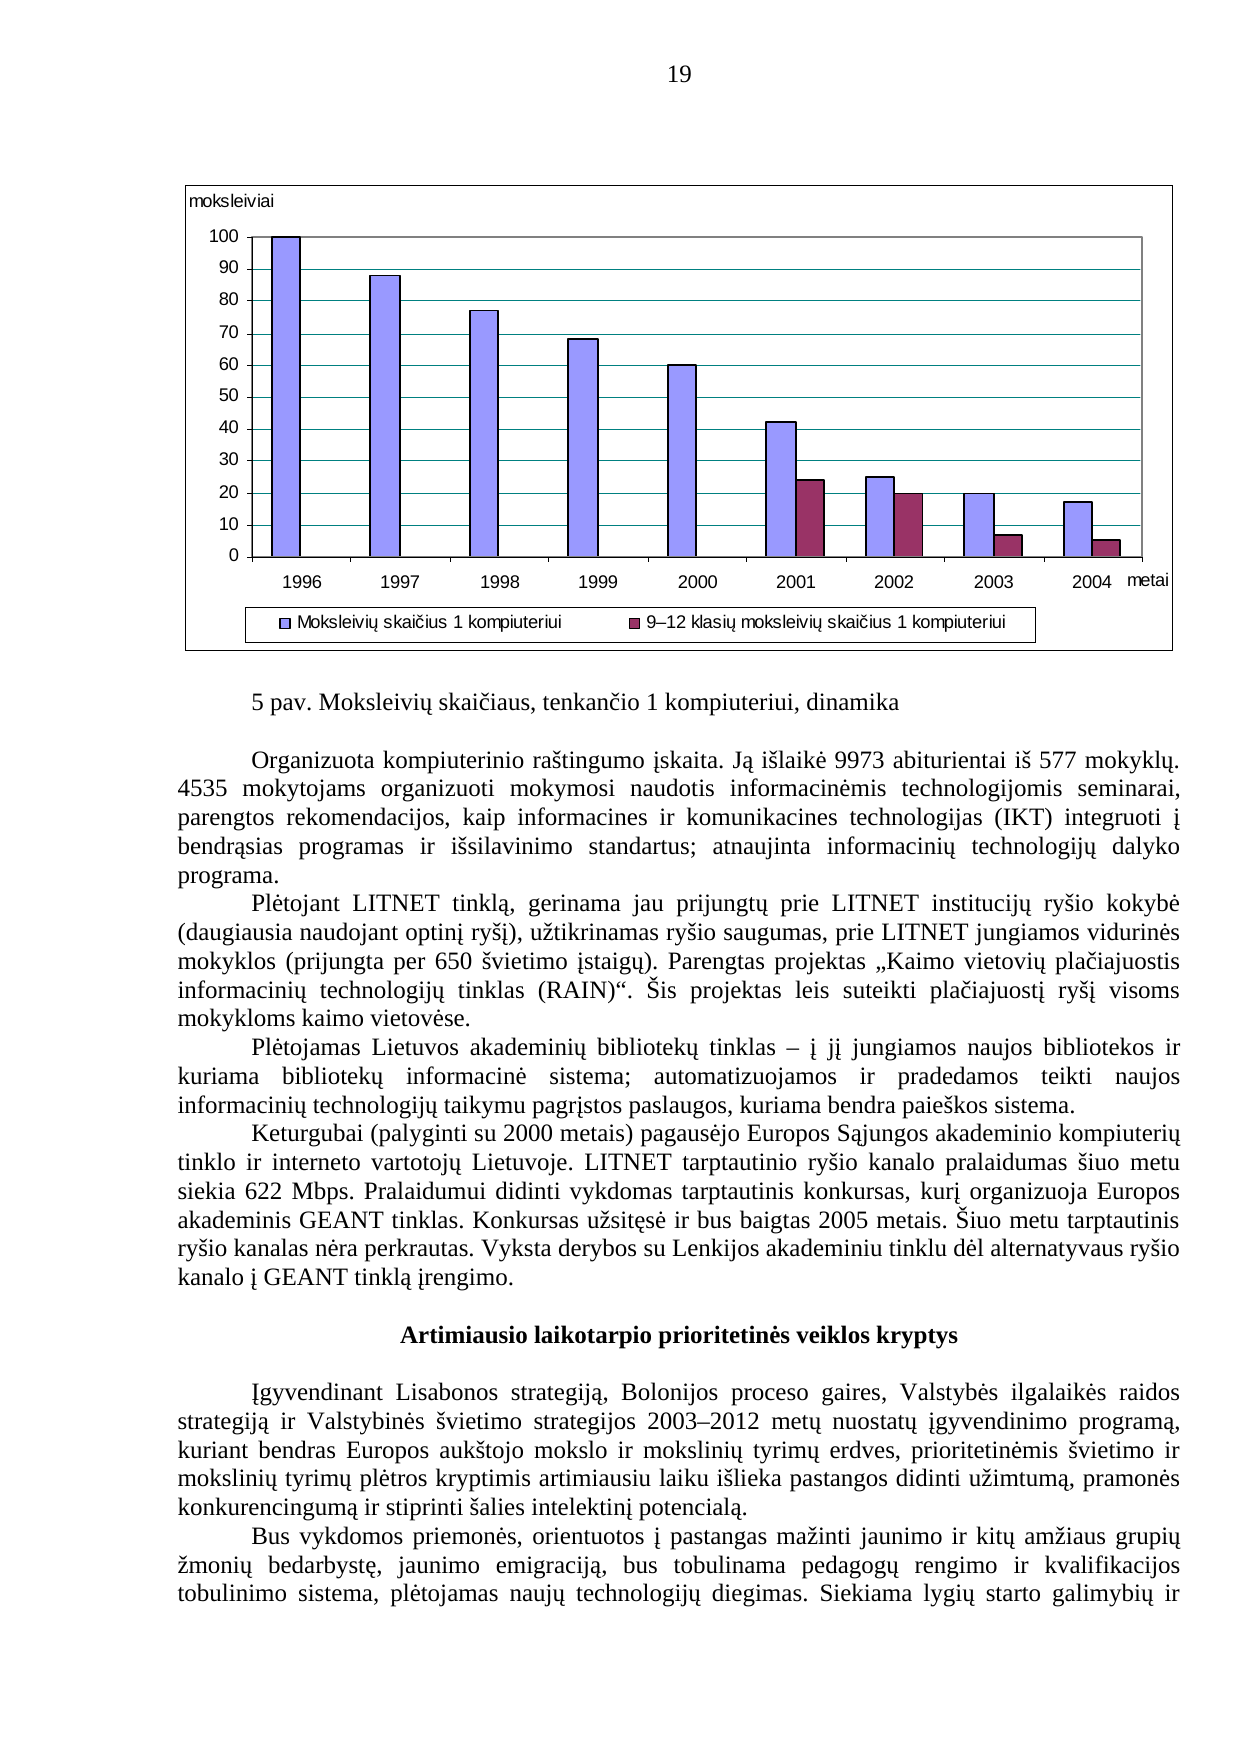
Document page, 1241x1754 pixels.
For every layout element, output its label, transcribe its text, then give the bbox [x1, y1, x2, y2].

text Plėtojamas Lietuvos akademinių bibliotekų tinklas – į jį jungiamos naujos bibliotekos ir kuriama bibliotekų informacinė sistema; automatizuojamos ir pradedamos teikti naujos informacinių technologijų taikymu pagrįstos paslaugos, kuriama bendra paieškos sistema. [177, 1032, 1181, 1118]
text Bus vykdomos priemonės, orientuotos į pastangas mažinti jaunimo ir kitų amžiaus grupių žmonių bedarbystę, jaunimo emigraciją, bus tobulinama pedagogų rengimo ir kvalifikacijos tobulinimo sistema, plėtojamas naujų technologijų diegimas. Siekiama lygių starto galimybių ir [177, 1521, 1181, 1607]
text Artimiausio laikotarpio prioritetinės veiklos kryptys [177, 1320, 1181, 1348]
text Keturgubai (palyginti su 2000 metais) pagausėjo Europos Sąjungos akademinio kompiuterių tinklo ir interneto vartotojų Lietuvoje. LITNET tarptautinio ryšio kanalo pralaidumas šiuo metu siekia 622 Mbps. Pralaidumui didinti vykdomas tarptautinis konkursas, kurį organizuoja Europos akademinis GEANT tinklas. Konkursas užsitęsė ir bus baigtas 2005 metais. Šiuo metu tarptautinis ryšio kanalas nėra perkrautas. Vyksta derybos su Lenkijos akademiniu tinklu dėl alternatyvaus ryšio kanalo į GEANT tinklą įrengimo. [177, 1118, 1181, 1291]
text 5 pav. Moksleivių skaičiaus, tenkančio 1 kompiuteriui, dinamika [177, 687, 1181, 716]
text Organizuota kompiuterinio raštingumo įskaita. Ją išlaikė 9973 abiturientai iš 577 mokyklų. 4535 mokytojams organizuoti mokymosi naudotis informacinėmis technologijomis seminarai, parengtos rekomendacijos, kaip informacines ir komunikacines technologijas (IKT) integruoti į bendrąsias programas ir išsilavinimo standartus; atnaujinta informacinių technologijų dalyko programa. [177, 745, 1181, 888]
text Plėtojant LITNET tinklą, gerinama jau prijungtų prie LITNET institucijų ryšio kokybė (daugiausia naudojant optinį ryšį), užtikrinamas ryšio saugumas, prie LITNET jungiamos vidurinės mokyklos (prijungta per 650 švietimo įstaigų). Parengtas projektas „Kaimo vietovių plačiajuostis informacinių technologijų tinklas (RAIN)“. Šis projektas leis suteikti plačiajuostį ryšį visoms mokykloms kaimo vietovėse. [177, 888, 1181, 1032]
text Įgyvendinant Lisabonos strategiją, Bolonijos proceso gaires, Valstybės ilgalaikės raidos strategiją ir Valstybinės švietimo strategijos 2003–2012 metų nuostatų įgyvendinimo programą, kuriant bendras Europos aukštojo mokslo ir mokslinių tyrimų erdves, prioritetinėmis švietimo ir mokslinių tyrimų plėtros kryptimis artimiausiu laiku išlieka pastangos didinti užimtumą, pramonės konkurencingumą ir stiprinti šalies intelektinį potencialą. [177, 1377, 1181, 1521]
